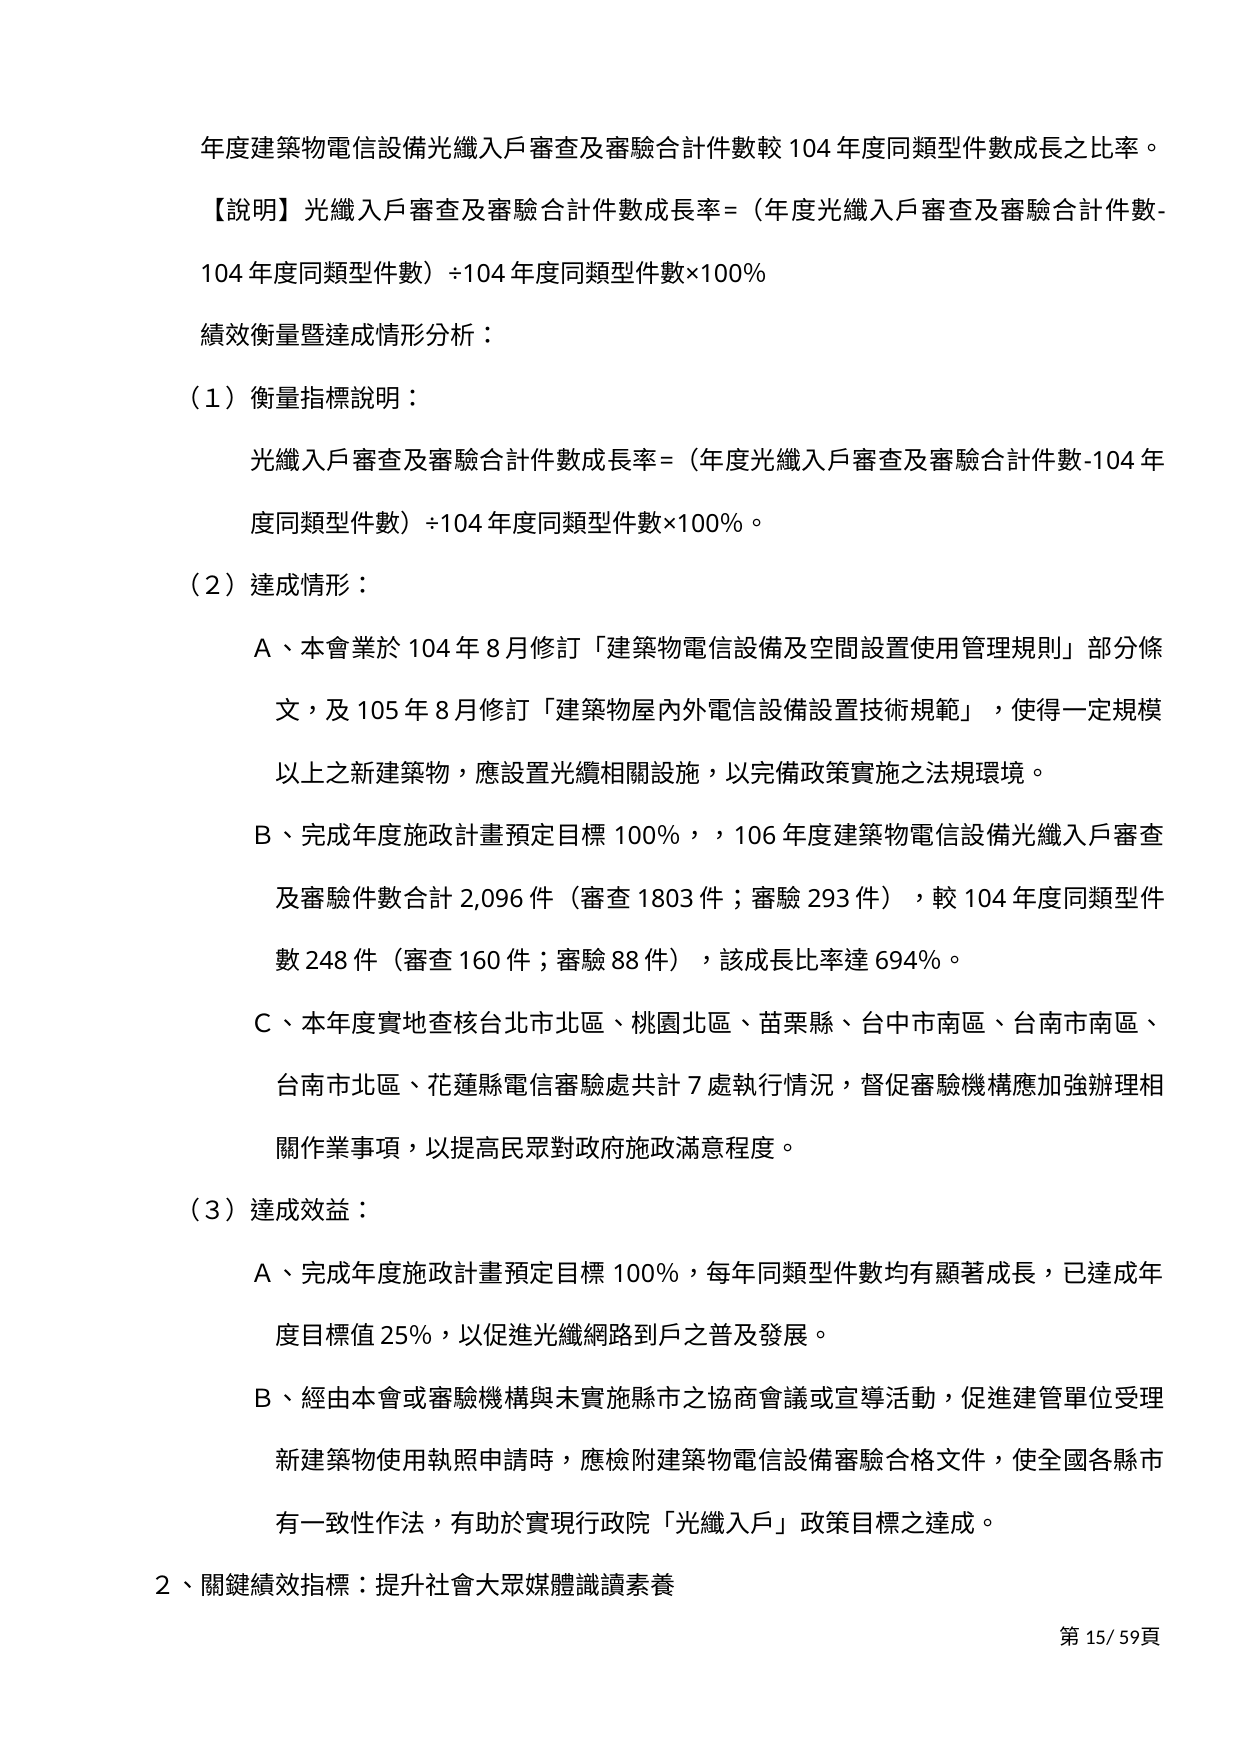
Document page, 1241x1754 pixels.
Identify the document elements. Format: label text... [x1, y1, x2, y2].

text （２）達成情形： [175, 542, 1165, 604]
text （１）衡量指標說明： [175, 354, 1165, 417]
text ２、關鍵績效指標：提升社會大眾媒體識讀素養 [150, 1542, 1165, 1604]
text Ａ、完成年度施政計畫預定目標100％，每年同類型件數均有顯著成長，已達成年度目標值25％，以促進光纖網路到戶之普及發展。 [250, 1229, 1165, 1354]
text Ｂ、完成年度施政計畫預定目標100％，，106年度建築物電信設備光纖入戶審查及審驗件數合計2,096件（審查1803件；審驗293件），較104年度同類型件數248件（審查160件；審驗88件），該成長比率達694％。 [250, 792, 1165, 979]
text Ａ、本會業於104年8月修訂「建築物電信設備及空間設置使用管理規則」部分條文，及105年8月修訂「建築物屋內外電信設備設置技術規範」，使得一定規模以上之新建築物，應設置光纜相關設施，以完備政策實施之法規環境。 [250, 604, 1165, 792]
text 年度建築物電信設備光纖入戶審查及審驗合計件數較104年度同類型件數成長之比率。【說明】光纖入戶審查及審驗合計件數成長率=（年度光纖入戶審查及審驗合計件數-104年度同類型件數）÷104年度同類型件數×100％ [200, 104, 1165, 292]
text 績效衡量暨達成情形分析： [200, 292, 1165, 354]
text Ｂ、經由本會或審驗機構與未實施縣市之協商會議或宣導活動，促進建管單位受理新建築物使用執照申請時，應檢附建築物電信設備審驗合格文件，使全國各縣市有一致性作法，有助於實現行政院「光纖入戶」政策目標之達成。 [250, 1354, 1165, 1542]
text （３）達成效益： [175, 1167, 1165, 1229]
text 光纖入戶審查及審驗合計件數成長率=（年度光纖入戶審查及審驗合計件數-104年度同類型件數）÷104年度同類型件數×100％。 [250, 417, 1165, 542]
text Ｃ、本年度實地查核台北市北區、桃園北區、苗栗縣、台中市南區、台南市南區、台南市北區、花蓮縣電信審驗處共計7處執行情況，督促審驗機構應加強辦理相關作業事項，以提高民眾對政府施政滿意程度。 [250, 979, 1165, 1167]
